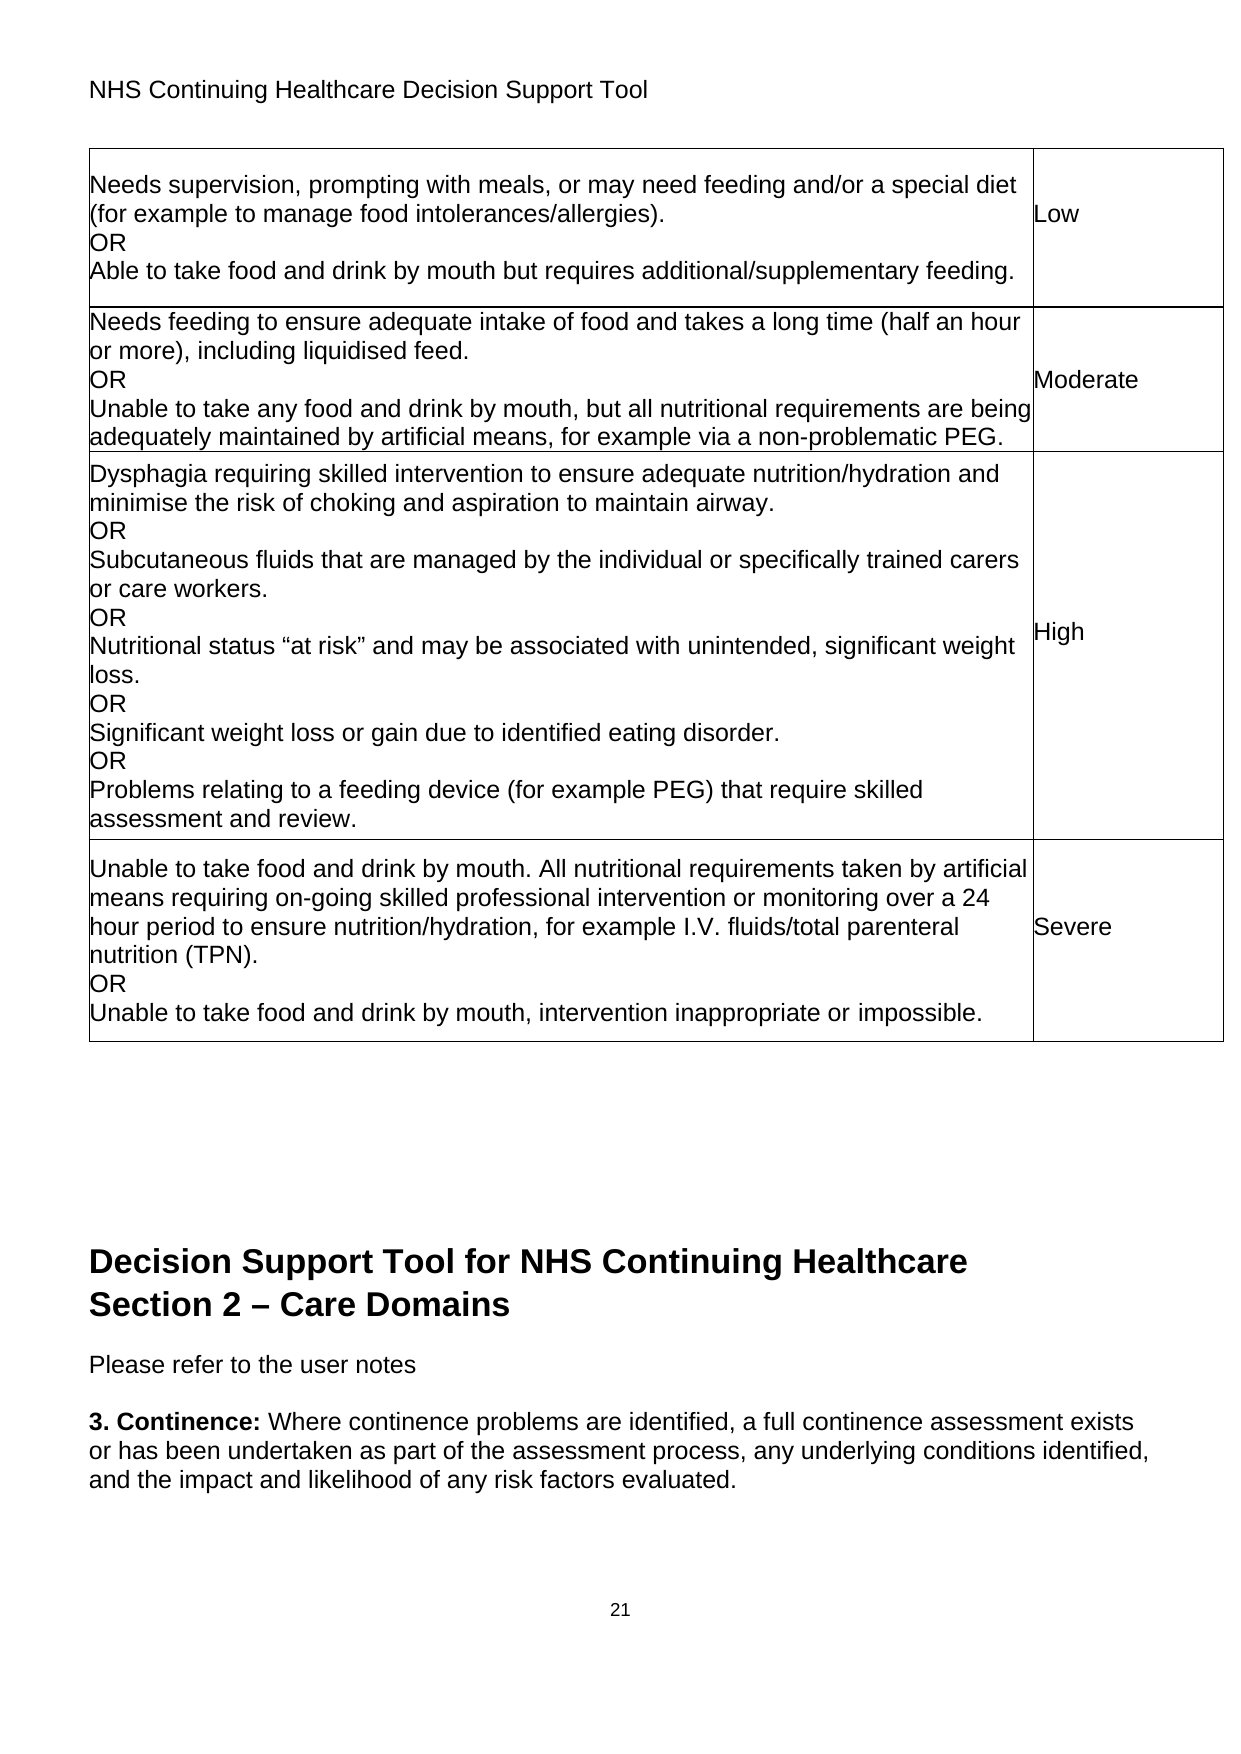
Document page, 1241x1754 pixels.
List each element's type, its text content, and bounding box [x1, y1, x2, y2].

table_cell High [1034, 452, 1223, 839]
text 3. Continence: Where continence problems are identified, a full continence assessment exists or has been undertaken as part of the assessment process, any underlying conditions identified, and the impact and likelihood of any risk factors evaluated. [89, 1407, 1152, 1493]
table_cell Low [1034, 149, 1223, 306]
text Please refer to the user notes [89, 1350, 1152, 1378]
table_cell Dysphagia requiring skilled intervention to ensure adequate nutrition/hydration and minimise the risk of choking and aspiration to maintain airway. OR Subcutaneous fluids that are managed by the individual or specifically trained carers or care workers. OR Nutritional status “at risk” and may be associated with unintended, significant weight loss. OR Significant weight loss or gain due to identified eating disorder. OR Problems relating to a feeding device (for example PEG) that require skilled assessment and review. [90, 452, 1033, 839]
table_cell Needs supervision, prompting with meals, or may need feeding and/or a special diet (for example to manage food intolerances/allergies). OR Able to take food and drink by mouth but requires additional/supplementary feeding. [90, 149, 1033, 306]
table_cell Moderate [1034, 308, 1223, 451]
table_cell Severe [1034, 840, 1223, 1041]
table_cell Needs feeding to ensure adequate intake of food and takes a long time (half an hour or more), including liquidised feed. OR Unable to take any food and drink by mouth, but all nutritional requirements are being adequately maintained by artificial means, for example via a non-problematic PEG. [90, 308, 1033, 451]
subtitle Decision Support Tool for NHS Continuing Healthcare Section 2 – Care Domains [89, 1239, 1152, 1325]
table_cell Unable to take food and drink by mouth. All nutritional requirements taken by artificial means requiring on-going skilled professional intervention or monitoring over a 24 hour period to ensure nutrition/hydration, for example I.V. fluids/total parenteral nutrition (TPN). OR Unable to take food and drink by mouth, intervention inappropriate or impossible. [90, 840, 1033, 1041]
